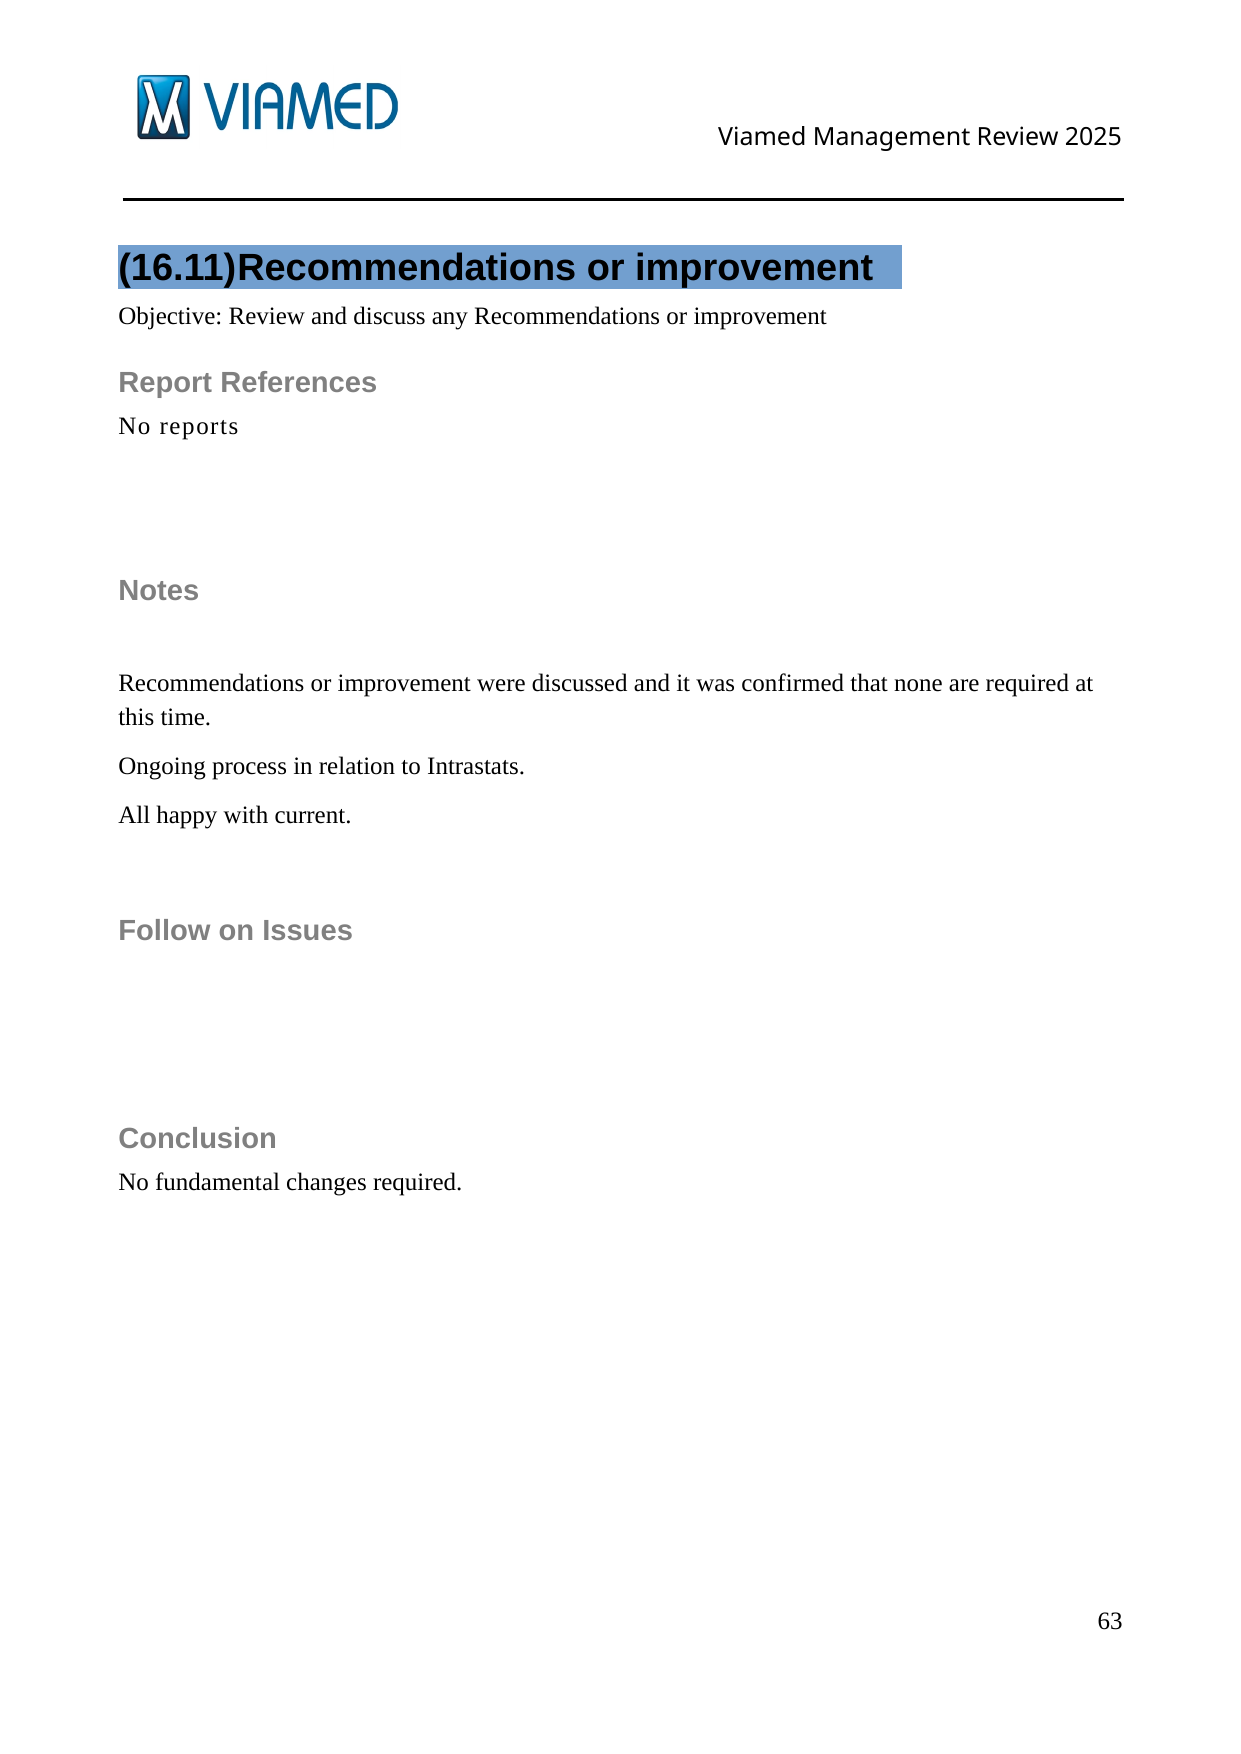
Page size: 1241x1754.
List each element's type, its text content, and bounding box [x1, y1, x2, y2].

subtitle Notes [118, 573, 1122, 606]
text All happy with current. [118, 800, 1122, 829]
subtitle (16.11) Recommendations or improvement [902, 245, 1122, 289]
subtitle Follow on Issues [118, 913, 1122, 947]
text Objective: Review and discuss any Recommendations or improvement [118, 301, 1122, 330]
subtitle Report References [118, 365, 1122, 398]
text No fundamental changes required. [118, 1167, 1122, 1196]
text No reports [118, 411, 1122, 439]
subtitle Conclusion [118, 1121, 1122, 1154]
text Ongoing process in relation to Intrastats. [118, 751, 1122, 780]
text Recommendations or improvement were discussed and it was confirmed that none are required at this time. [118, 668, 1122, 731]
picture [133, 65, 401, 149]
